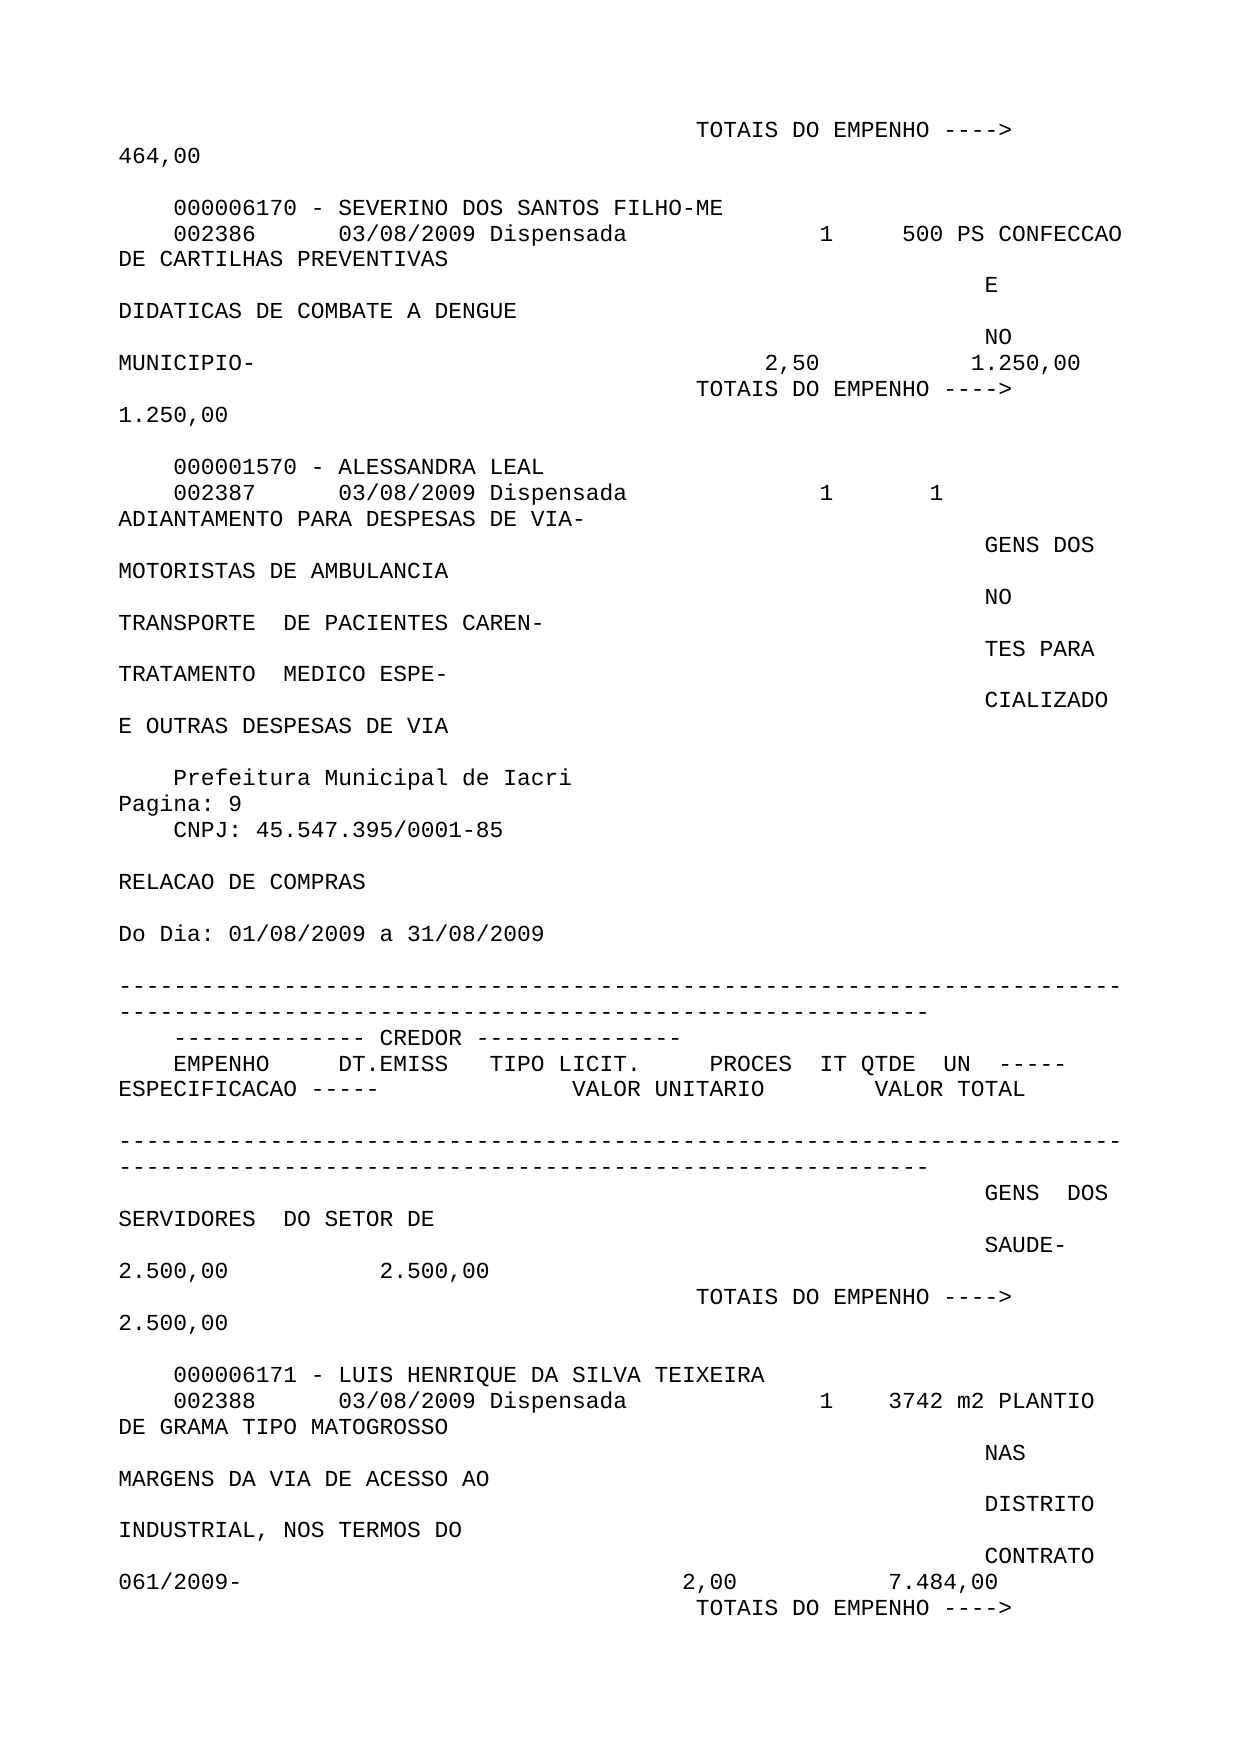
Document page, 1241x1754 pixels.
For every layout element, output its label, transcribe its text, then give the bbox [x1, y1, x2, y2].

text NO MUNICIPIO- 2,50 1.250,00 [118, 326, 1122, 377]
text DISTRITO INDUSTRIAL, NOS TERMOS DO [118, 1493, 1122, 1545]
text NAS MARGENS DA VIA DE ACESSO AO [118, 1441, 1122, 1493]
text CNPJ: 45.547.395/0001-85 [118, 818, 1122, 844]
text GENS DOS MOTORISTAS DE AMBULANCIA [118, 533, 1122, 585]
text 000006170 - SEVERINO DOS SANTOS FILHO-ME [118, 196, 1122, 222]
text TOTAIS DO EMPENHO ----> 2.500,00 [118, 1285, 1122, 1337]
text 002387 03/08/2009 Dispensada 1 1 ADIANTAMENTO PARA DESPESAS DE VIA- [118, 481, 1122, 533]
text 000001570 - ALESSANDRA LEAL [118, 455, 1122, 481]
text TES PARA TRATAMENTO MEDICO ESPE- [118, 637, 1122, 689]
text -------------- CREDOR --------------- [118, 1026, 1122, 1052]
text Do Dia: 01/08/2009 a 31/08/2009 [118, 896, 1122, 948]
text TOTAIS DO EMPENHO ----> [118, 1597, 1122, 1622]
text NO TRANSPORTE DE PACIENTES CAREN- [118, 585, 1122, 637]
text Prefeitura Municipal de Iacri Pagina: 9 [118, 767, 1122, 818]
text ------------------------------------------------------------------------------------------------------------------------------------ [118, 948, 1122, 1026]
text ------------------------------------------------------------------------------------------------------------------------------------ [118, 1104, 1122, 1182]
text RELACAO DE COMPRAS [118, 844, 1122, 896]
text 000006171 - LUIS HENRIQUE DA SILVA TEIXEIRA [118, 1363, 1122, 1389]
text CONTRATO 061/2009- 2,00 7.484,00 [118, 1545, 1122, 1597]
text EMPENHO DT.EMISS TIPO LICIT. PROCES IT QTDE UN ----- ESPECIFICACAO ----- VALOR UNITARIO VALOR TOTAL [118, 1052, 1122, 1104]
text TOTAIS DO EMPENHO ----> 1.250,00 [118, 377, 1122, 429]
text E DIDATICAS DE COMBATE A DENGUE [118, 274, 1122, 326]
text GENS DOS SERVIDORES DO SETOR DE [118, 1182, 1122, 1233]
text TOTAIS DO EMPENHO ----> 464,00 [118, 118, 1122, 170]
text SAUDE- 2.500,00 2.500,00 [118, 1233, 1122, 1285]
text 002388 03/08/2009 Dispensada 1 3742 m2 PLANTIO DE GRAMA TIPO MATOGROSSO [118, 1389, 1122, 1441]
text CIALIZADO E OUTRAS DESPESAS DE VIA [118, 689, 1122, 741]
text 002386 03/08/2009 Dispensada 1 500 PS CONFECCAO DE CARTILHAS PREVENTIVAS [118, 222, 1122, 274]
